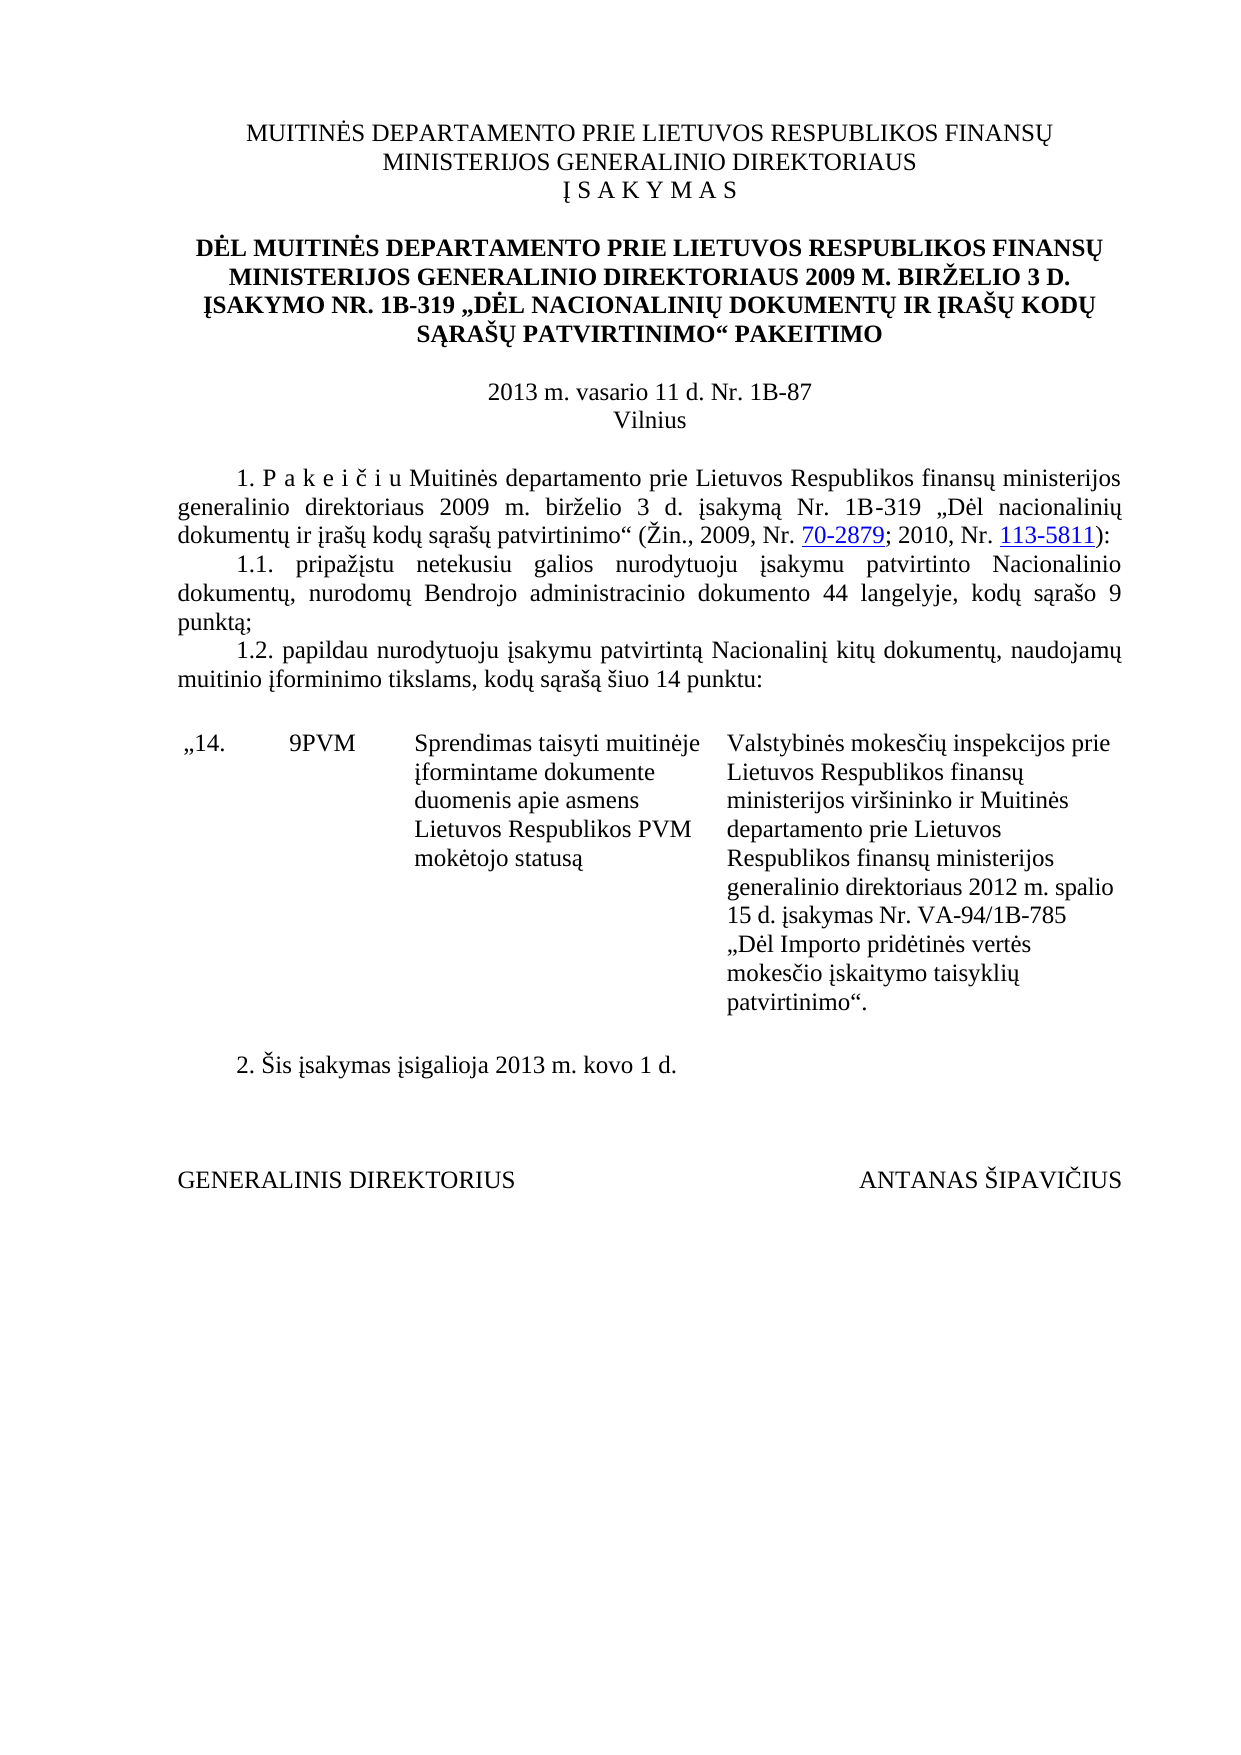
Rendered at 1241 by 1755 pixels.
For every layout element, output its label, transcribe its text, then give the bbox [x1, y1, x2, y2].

text 2013 m. vasario 11 d. Nr. 1B-87 [177, 377, 1122, 406]
text 2. Šis įsakymas įsigalioja 2013 m. kovo 1 d. [177, 1050, 1122, 1079]
table_header „14. [177, 722, 283, 1021]
text MUITINĖS DEPARTAMENTO PRIE LIETUVOS RESPUBLIKOS FINANSŲ MINISTERIJOS GENERALINIO DIREKTORIAUS [177, 118, 1122, 176]
text Vilnius [177, 406, 1122, 434]
table_header Sprendimas taisyti muitinėje įformintame dokumente duomenis apie asmens Lietuvos Respublikos PVM mokėtojo statusą [408, 722, 721, 1021]
text Į S A K Y M A S [177, 176, 1122, 204]
text 1.1. pripažįstu netekusiu galios nurodytuoju įsakymu patvirtinto Nacionalinio dokumentų, nurodomų Bendrojo administracinio dokumento 44 langelyje, kodų sąrašo 9 punktą; [177, 549, 1122, 636]
text 1.2. papildau nurodytuoju įsakymu patvirtintą Nacionalinį kitų dokumentų, naudojamų muitinio įforminimo tikslams, kodų sąrašą šiuo 14 punktu: [177, 636, 1122, 693]
text 1. P a k e i č i u Muitinės departamento prie Lietuvos Respublikos finansų ministerijos generalinio direktoriaus 2009 m. birželio 3 d. įsakymą Nr. 1B‑319 „Dėl nacionalinių dokumentų ir įrašų kodų sąrašų patvirtinimo“ (Žin., 2009, Nr. 70-2879; 2010, Nr. 113-5811): [177, 463, 1122, 549]
text Generalinis direktorius Antanas Šipavičius [177, 1165, 1122, 1194]
table_header Valstybinės mokesčių inspekcijos prie Lietuvos Respublikos finansų ministerijos viršininko ir Muitinės departamento prie Lietuvos Respublikos finansų ministerijos generalinio direktoriaus 2012 m. spalio 15 d. įsakymas Nr. VA-94/1B-785 „Dėl Importo pridėtinės vertės mokesčio įskaitymo taisyklių patvirtinimo“. [721, 722, 1122, 1021]
table_header 9PVM [283, 722, 408, 1021]
text DĖL MUITINĖS DEPARTAMENTO PRIE LIETUVOS RESPUBLIKOS FINANSŲ MINISTERIJOS GENERALINIO DIREKTORIAUS 2009 M. BIRŽELIO 3 D. ĮSAKYMO Nr. 1B-319 „DĖL NACIONALINIŲ DOKUMENTŲ IR ĮRAŠŲ KODŲ SĄRAŠŲ PATVIRTINIMO“ PAKEITIMO [177, 233, 1122, 348]
